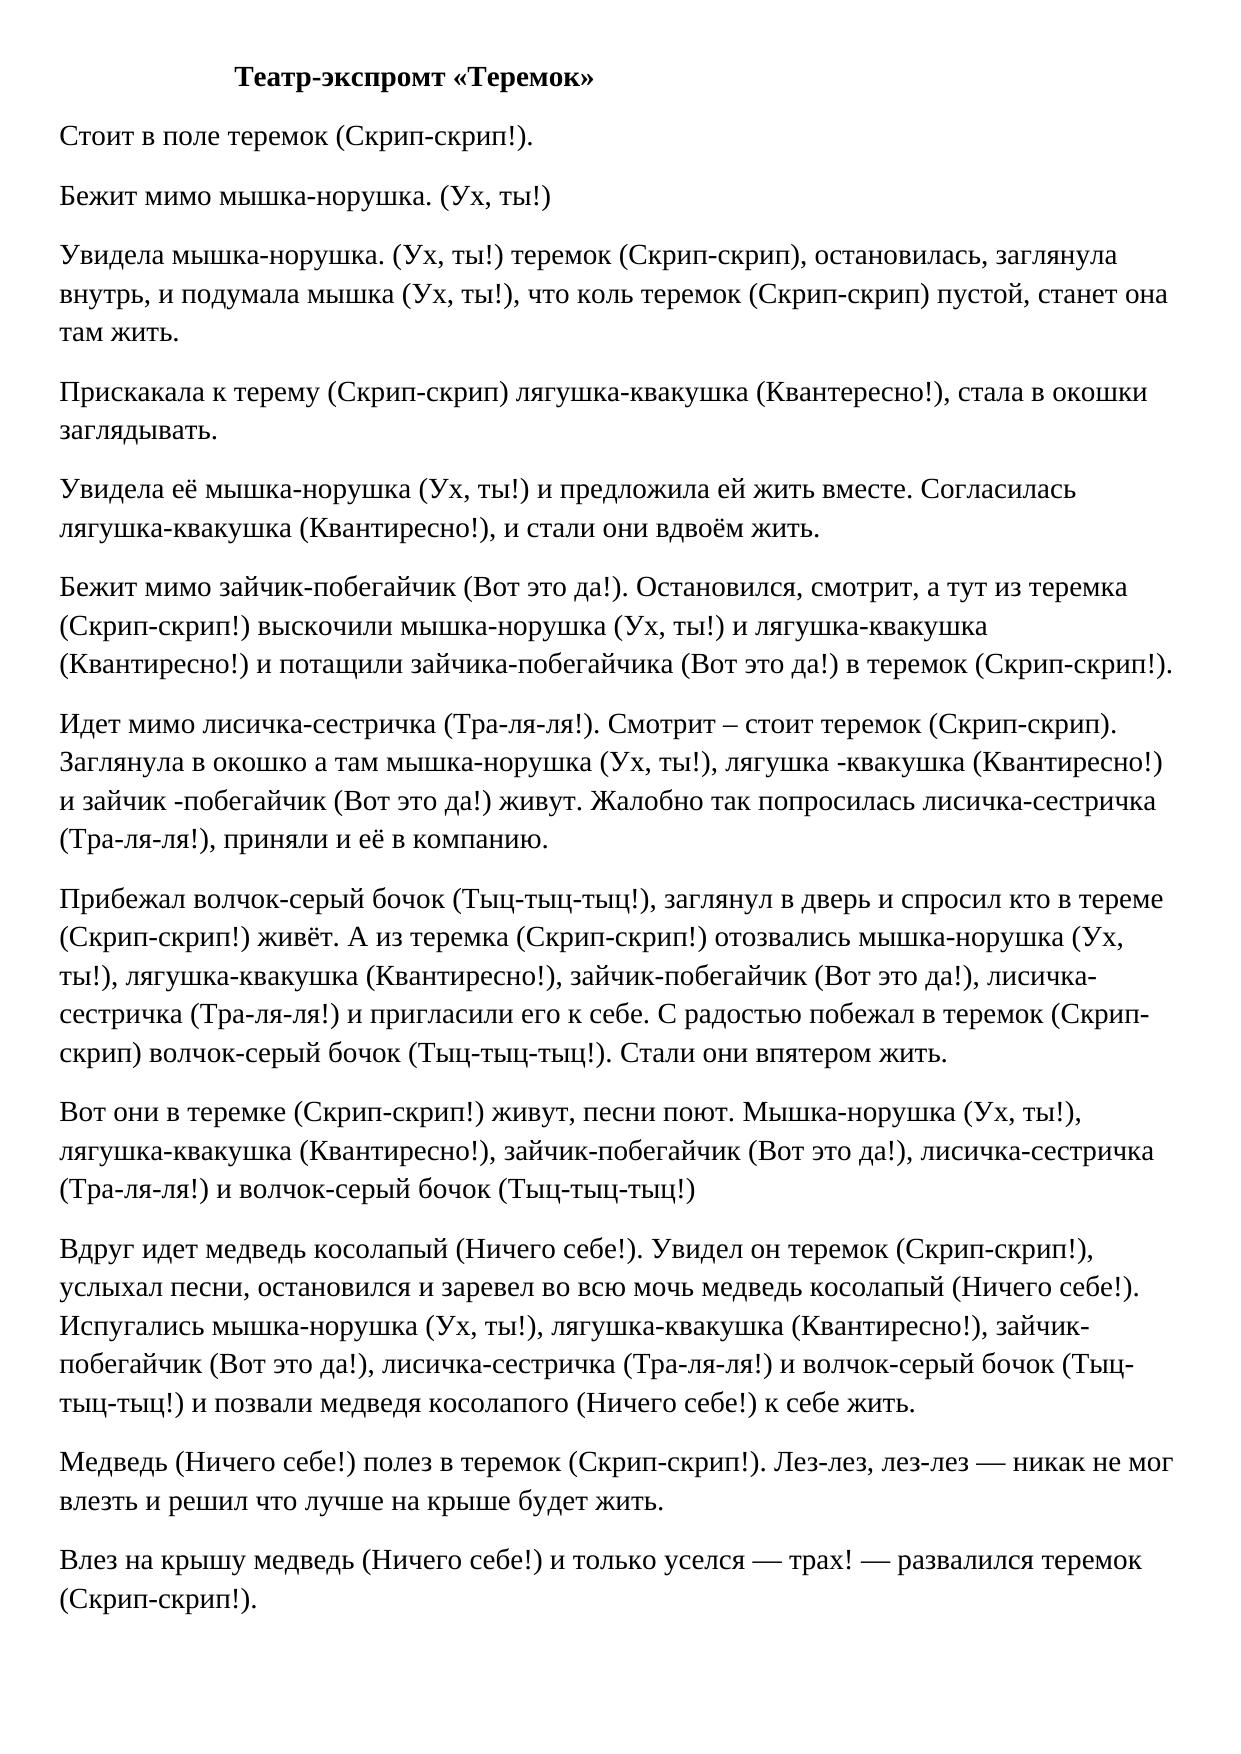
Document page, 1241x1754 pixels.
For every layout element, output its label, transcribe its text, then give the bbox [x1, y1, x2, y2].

text Идет мимо лисичка-сестричка (Тра-ля-ля!). Смотрит – стоит теремок (Скрип-скрип). Заглянула в окошко а там мышка-норушка (Ух, ты!), лягушка -квакушка (Квантиресно!) и зайчик -побегайчик (Вот это да!) живут. Жалобно так попросилась лисичка-сестричка (Тра-ля-ля!), приняли и её в компанию. [59, 706, 1181, 855]
text Театр-экспромт «Теремок» [59, 59, 1181, 93]
text Вот они в теремке (Скрип-скрип!) живут, песни поют. Мышка-норушка (Ух, ты!), лягушка-квакушка (Квантиресно!), зайчик-побегайчик (Вот это да!), лисичка-сестричка (Тра-ля-ля!) и волчок-серый бочок (Тыц-тыц-тыц!) [59, 1094, 1181, 1205]
text Стоит в поле теремок (Скрип-скрип!). [59, 118, 1181, 152]
text Бежит мимо мышка-норушка. (Ух, ты!) [59, 178, 1181, 211]
text Прибежал волчок-серый бочок (Тыц-тыц-тыц!), заглянул в дверь и спросил кто в тереме (Скрип-скрип!) живёт. А из теремка (Скрип-скрип!) отозвались мышка-норушка (Ух, ты!), лягушка-квакушка (Квантиресно!), зайчик-побегайчик (Вот это да!), лисичка-сестричка (Тра-ля-ля!) и пригласили его к себе. С радостью побежал в теремок (Скрип-скрип) волчок-серый бочок (Тыц-тыц-тыц!). Стали они впятером жить. [59, 881, 1181, 1069]
text Медведь (Ничего себе!) полез в теремок (Скрип-скрип!). Лез-лез, лез-лез — никак не мог влезть и решил что лучше на крыше будет жить. [59, 1444, 1181, 1517]
text Увидела мышка-норушка. (Ух, ты!) теремок (Скрип-скрип), остановилась, заглянула внутрь, и подумала мышка (Ух, ты!), что коль теремок (Скрип-скрип) пустой, станет она там жить. [59, 237, 1181, 348]
text Увидела её мышка-норушка (Ух, ты!) и предложила ей жить вместе. Согласилась лягушка-квакушка (Квантиресно!), и стали они вдвоём жить. [59, 472, 1181, 544]
text Вдруг идет медведь косолапый (Ничего себе!). Увидел он теремок (Скрип-скрип!), услыхал песни, остановился и заревел во всю мочь медведь косолапый (Ничего себе!). Испугались мышка-норушка (Ух, ты!), лягушка-квакушка (Квантиресно!), зайчик-побегайчик (Вот это да!), лисичка-сестричка (Тра-ля-ля!) и волчок-серый бочок (Тыц-тыц-тыц!) и позвали медведя косолапого (Ничего себе!) к себе жить. [59, 1231, 1181, 1419]
text Бежит мимо зайчик-побегайчик (Вот это да!). Остановился, смотрит, а тут из теремка (Скрип-скрип!) выскочили мышка-норушка (Ух, ты!) и лягушка-квакушка (Квантиресно!) и потащили зайчика-побегайчика (Вот это да!) в теремок (Скрип-скрип!). [59, 569, 1181, 680]
text Прискакала к терему (Скрип-скрип) лягушка-квакушка (Квантересно!), стала в окошки заглядывать. [59, 374, 1181, 446]
text Влез на крышу медведь (Ничего себе!) и только уселся — трах! — развалился теремок (Скрип-скрип!). [59, 1542, 1181, 1614]
